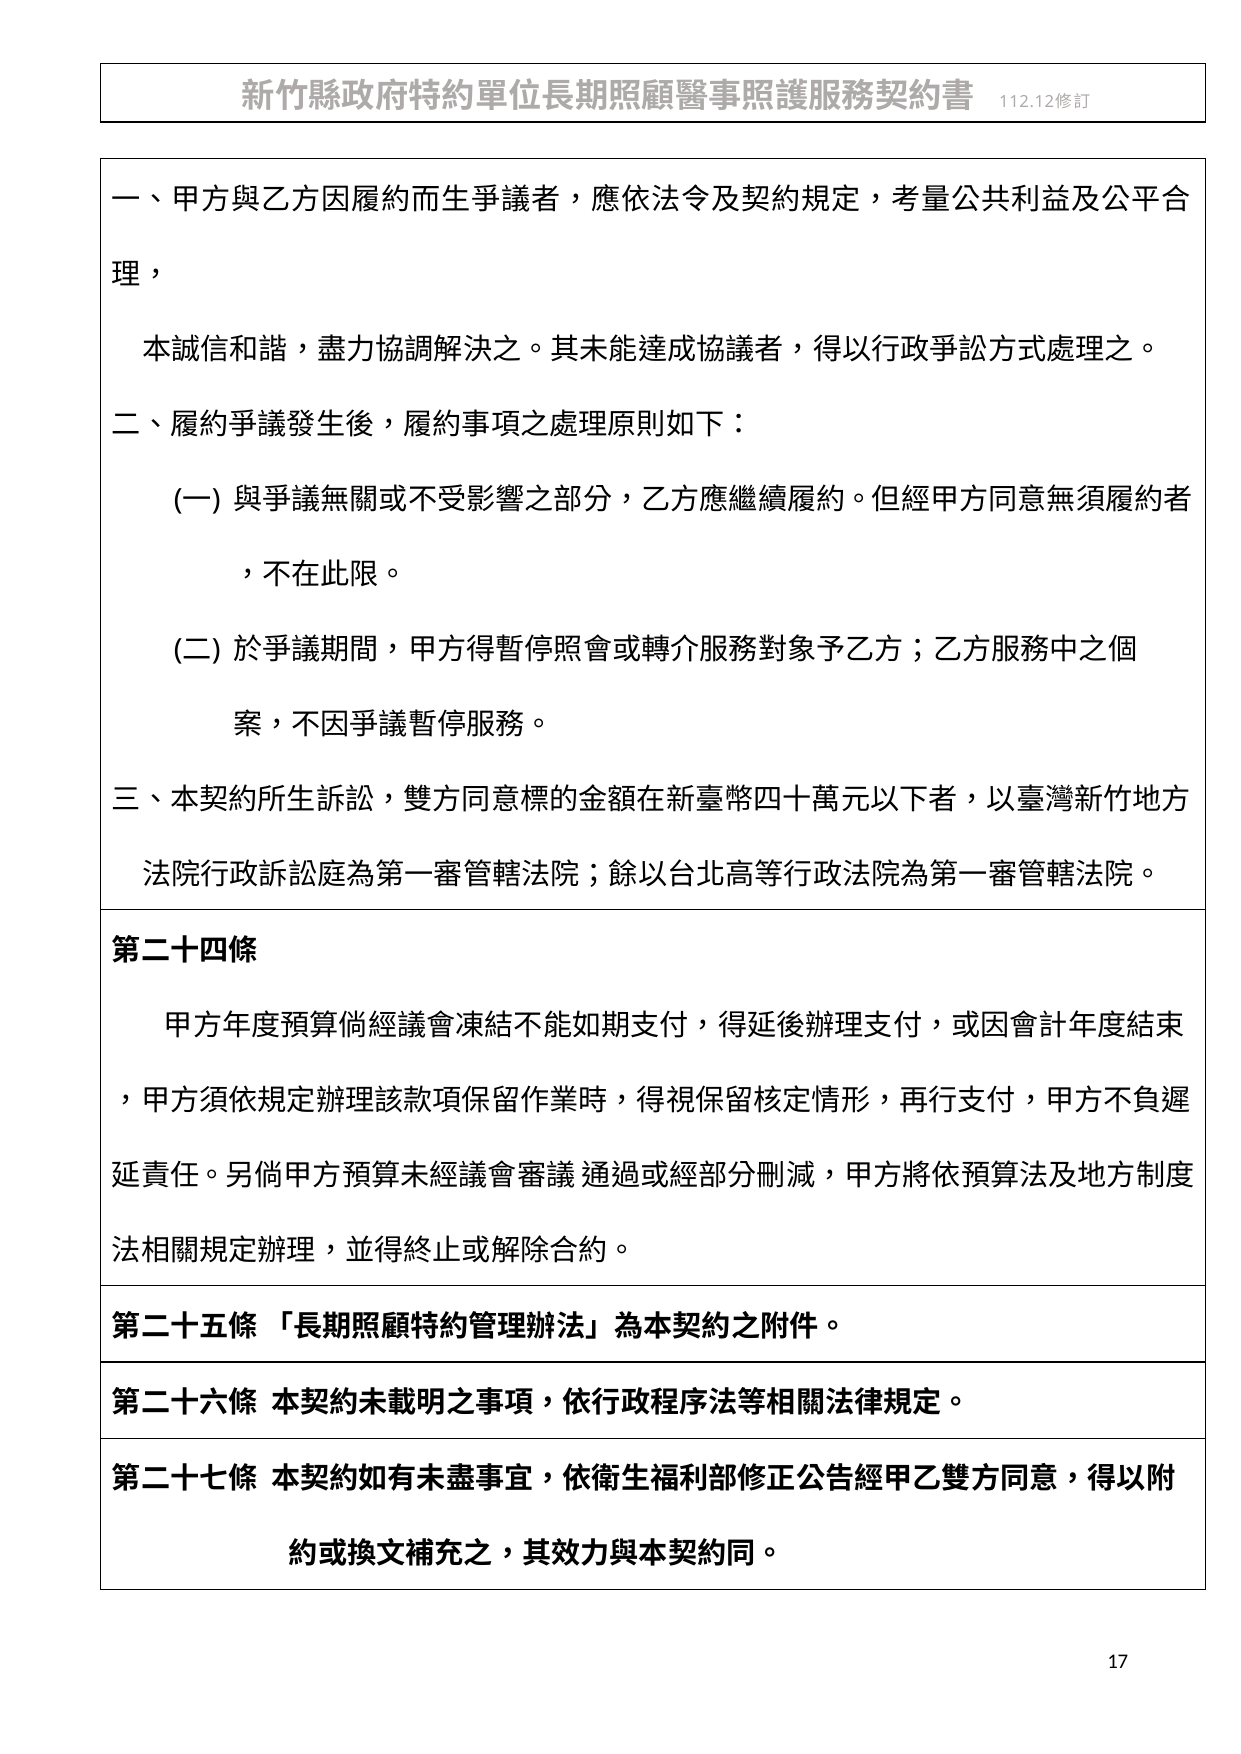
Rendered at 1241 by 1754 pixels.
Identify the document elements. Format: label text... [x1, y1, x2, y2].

table_cell 第二十五條 「長期照顧特約管理辦法」為本契約之附件。 [101, 1286, 1205, 1361]
table_cell 一、甲方與乙方因履約而生爭議者，應依法令及契約規定，考量公共利益及公平合理， 本誠信和諧，盡力協調解決之。其未能達成協議者，得以行政爭訟方式處理之。 二、履約爭議發生後，履約事項之處理原則如下： 與爭議無關或不受影響之部分，乙方應繼續履約。但經甲方同意無須履約者 ，不在此限。 於爭議期間，甲方得暫停照會或轉介服務對象予乙方；乙方服務中之個案，不因爭議暫停服務。 三、本契約所生訴訟，雙方同意標的金額在新臺幣四十萬元以下者，以臺灣新竹地方 法院行政訴訟庭為第一審管轄法院；餘以台北高等行政法院為第一審管轄法院。 [101, 159, 1205, 909]
table_cell 第二十七條 本契約如有未盡事宜，依衛生福利部修正公告經甲乙雙方同意，得以附 約或換文補充之，其效力與本契約同。 [101, 1439, 1205, 1588]
table_cell 第二十六條 本契約未載明之事項，依行政程序法等相關法律規定。 [101, 1363, 1205, 1437]
table_cell 第二十四條 甲方年度預算倘經議會凍結不能如期支付，得延後辦理支付，或因會計年度結束 ，甲方須依規定辦理該款項保留作業時，得視保留核定情形，再行支付，甲方不負遲延責任。另倘甲方預算未經議會審議 通過或經部分刪減，甲方將依預算法及地方制度法相關規定辦理，並得終止或解除合約。 [101, 910, 1205, 1285]
